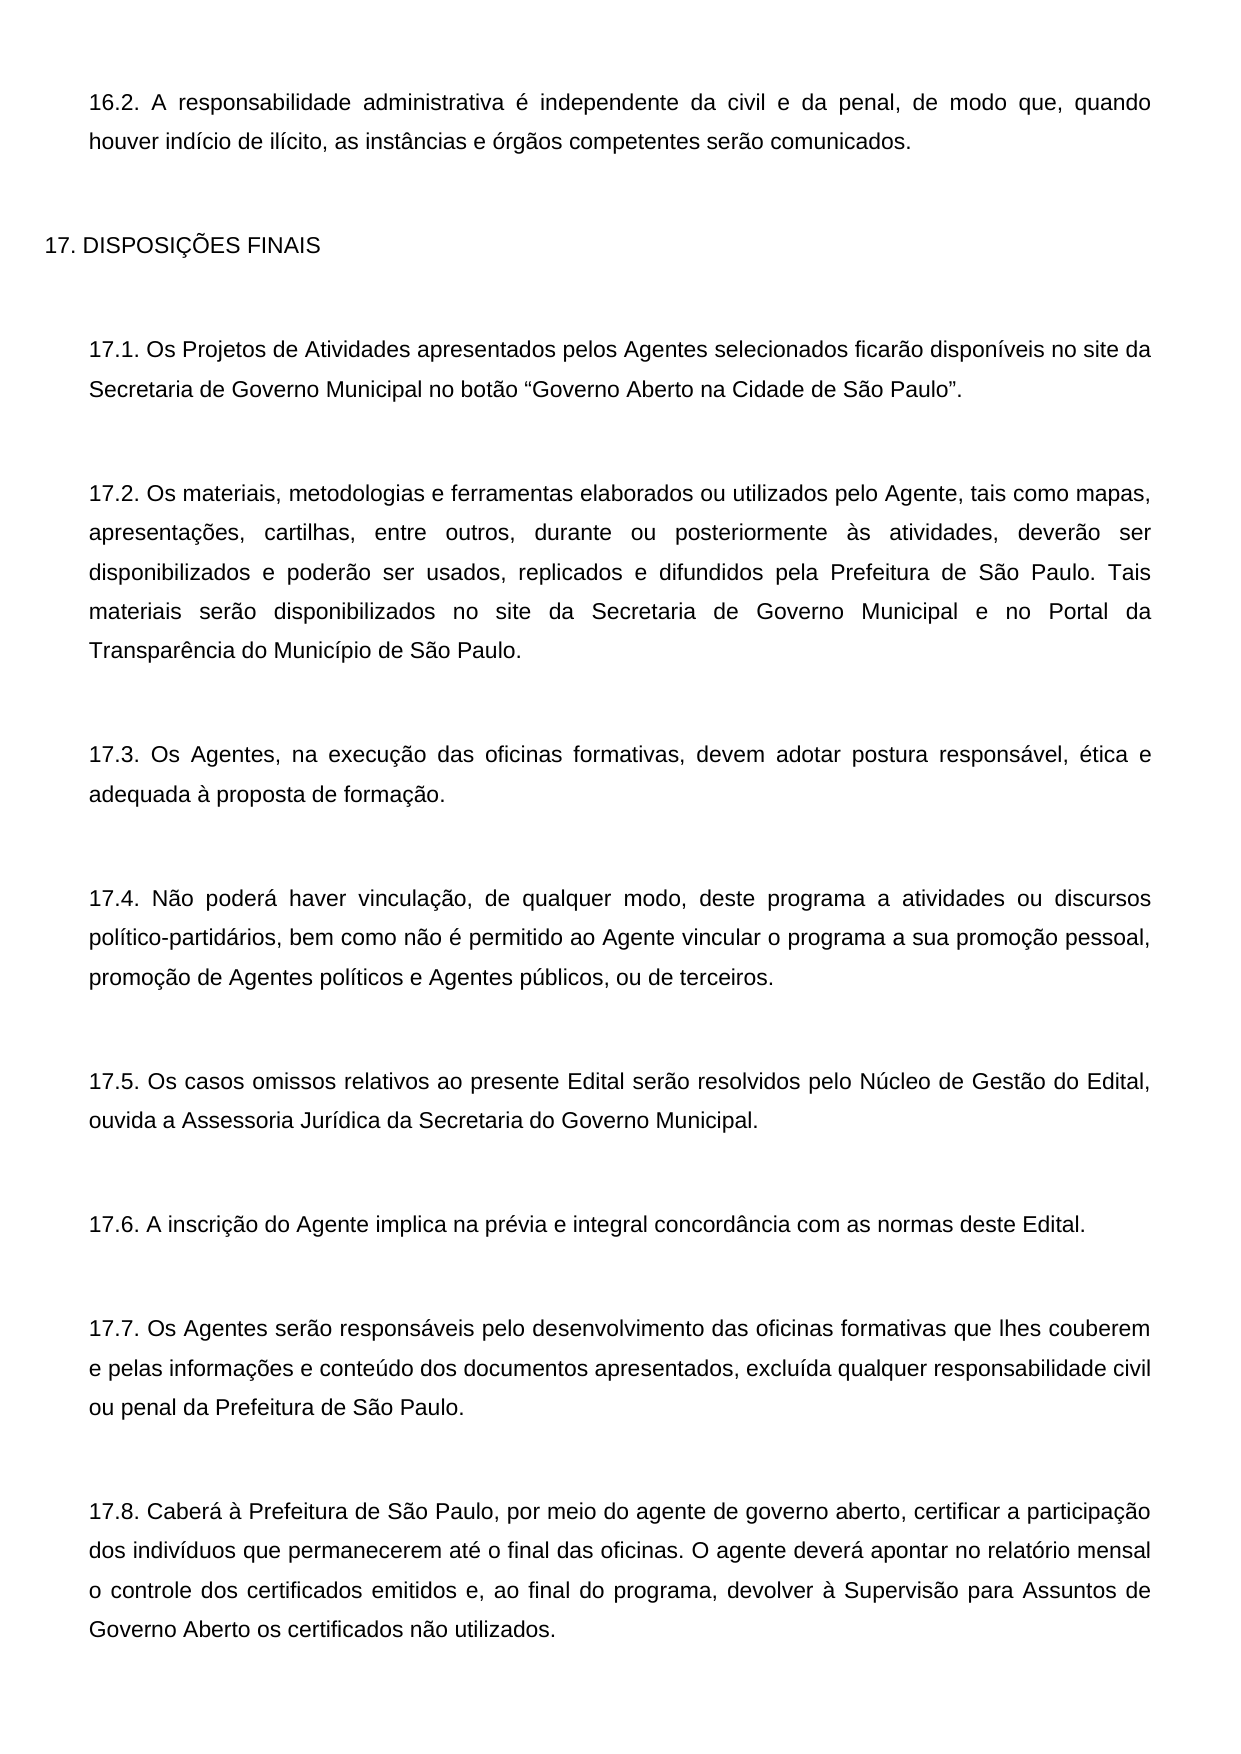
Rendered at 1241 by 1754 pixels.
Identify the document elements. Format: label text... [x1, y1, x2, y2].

text 17.5. Os casos omissos relativos ao presente Edital serão resolvidos pelo Núcleo de Gestão do Edital, ouvida a Assessoria Jurídica da Secretaria do Governo Municipal. [89, 1068, 1152, 1133]
text 17.2. Os materiais, metodologias e ferramentas elaborados ou utilizados pelo Agente, tais como mapas, apresentações, cartilhas, entre outros, durante ou posteriormente às atividades, deverão ser disponibilizados e poderão ser usados, replicados e difundidos pela Prefeitura de São Paulo. Tais materiais serão disponibilizados no site da Secretaria de Governo Municipal e no Portal da Transparência do Município de São Paulo. [89, 479, 1152, 664]
text 16.2. A responsabilidade administrativa é independente da civil e da penal, de modo que, quando houver indício de ilícito, as instâncias e órgãos competentes serão comunicados. [89, 89, 1152, 154]
text 17.7. Os Agentes serão responsáveis pelo desenvolvimento das oficinas formativas que lhes couberem e pelas informações e conteúdo dos documentos apresentados, excluída qualquer responsabilidade civil ou penal da Prefeitura de São Paulo. [89, 1315, 1152, 1420]
text 17.8. Caberá à Prefeitura de São Paulo, por meio do agente de governo aberto, certificar a participação dos indivíduos que permanecerem até o final das oficinas. O agente deverá apontar no relatório mensal o controle dos certificados emitidos e, ao final do programa, devolver à Supervisão para Assuntos de Governo Aberto os certificados não utilizados. [89, 1498, 1152, 1643]
text 17.1. Os Projetos de Atividades apresentados pelos Agentes selecionados ficarão disponíveis no site da Secretaria de Governo Municipal no botão “Governo Aberto na Cidade de São Paulo”. [89, 336, 1152, 402]
text 17.3. Os Agentes, na execução das oficinas formativas, devem adotar postura responsável, ética e adequada à proposta de formação. [89, 741, 1152, 807]
text 17.6. A inscrição do Agente implica na prévia e integral concordância com as normas deste Edital. [89, 1211, 1152, 1237]
text 17. DISPOSIÇÕES FINAIS [44, 232, 1152, 258]
text 17.4. Não poderá haver vinculação, de qualquer modo, deste programa a atividades ou discursos político-partidários, bem como não é permitido ao Agente vincular o programa a sua promoção pessoal, promoção de Agentes políticos e Agentes públicos, ou de terceiros. [89, 885, 1152, 990]
